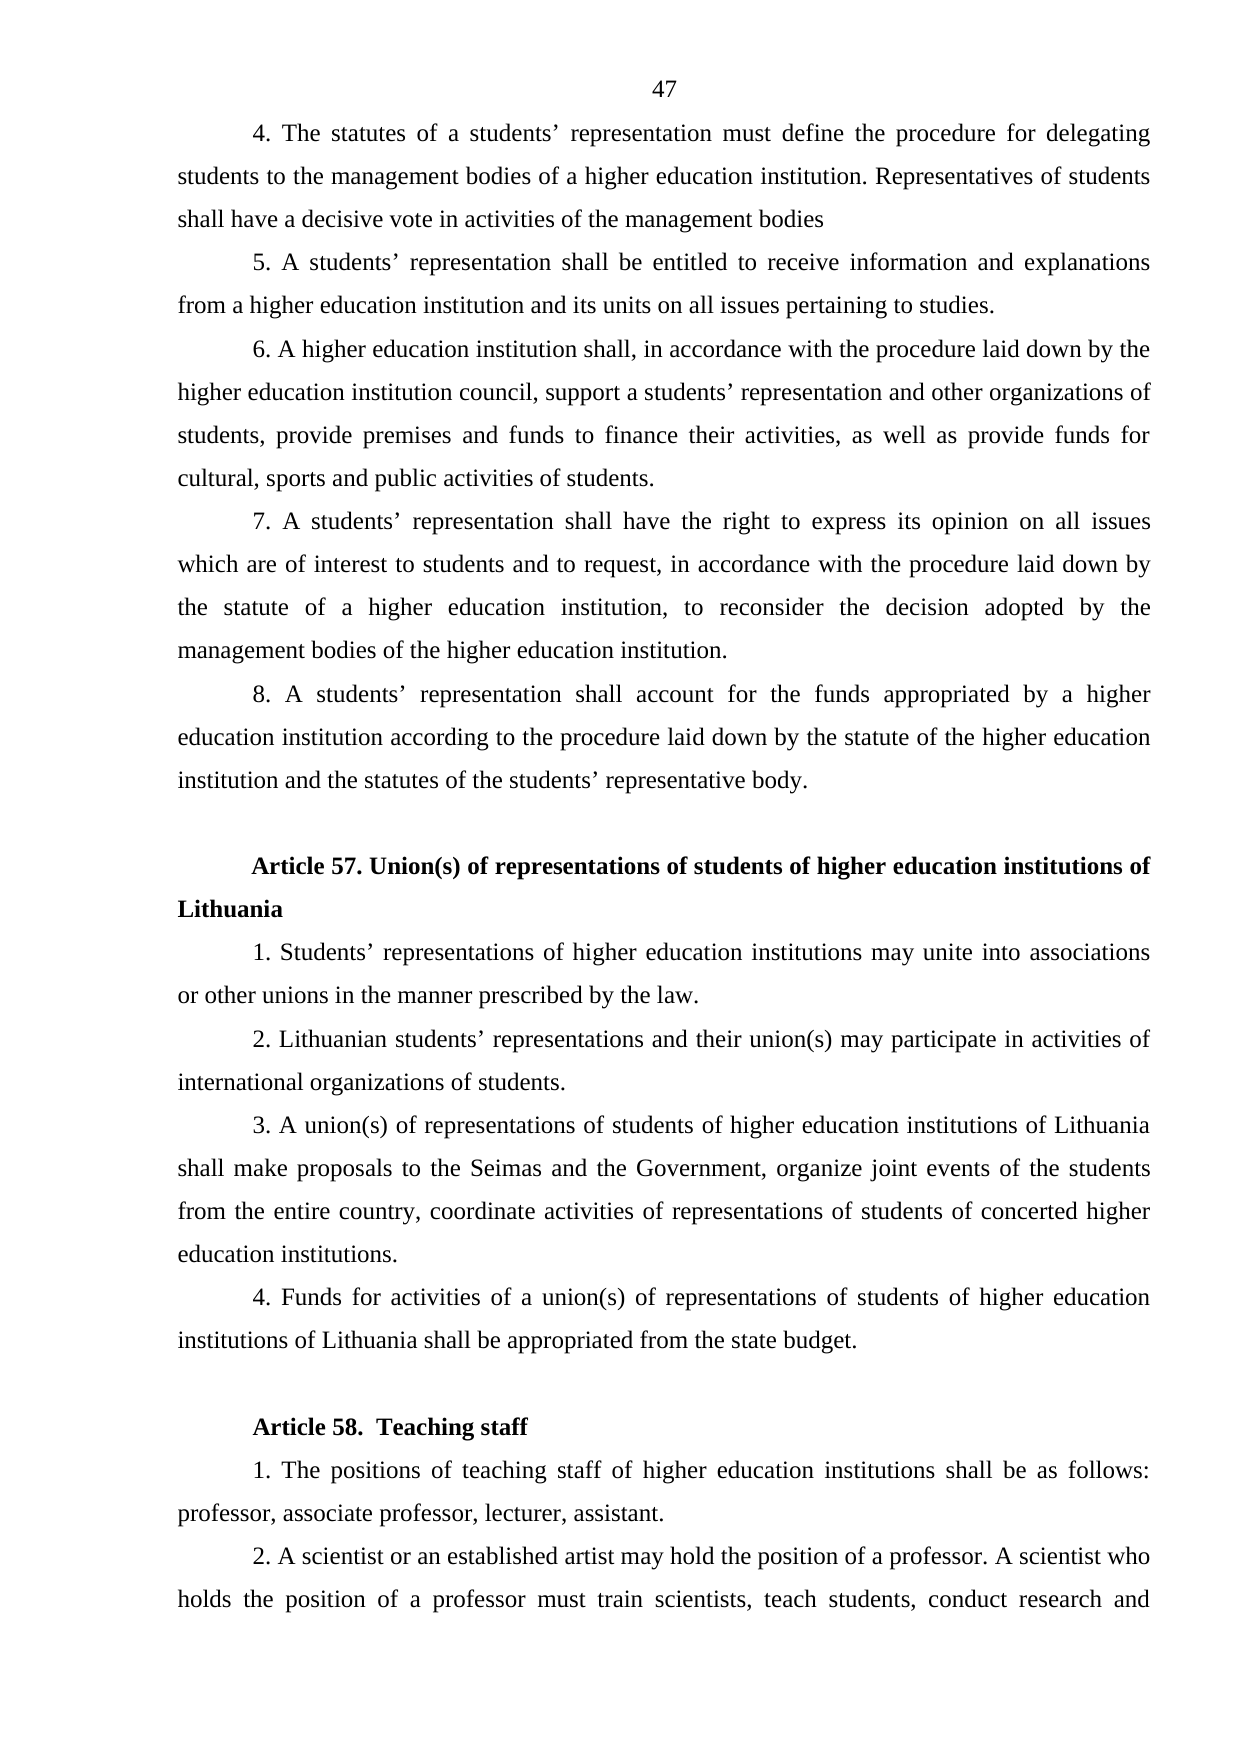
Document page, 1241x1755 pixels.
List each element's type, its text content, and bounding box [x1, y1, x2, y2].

text 3. A union(s) of representations of students of higher education institutions of Lithuania shall make proposals to the Seimas and the Government, organize joint events of the students from the entire country, coordinate activities of representations of students of concerted higher education institutions. [177, 1110, 1152, 1268]
text 2. A scientist or an established artist may hold the position of a professor. A scientist who holds the position of a professor must train scientists, teach students, conduct research and [177, 1541, 1152, 1613]
text 4. The statutes of a students’ representation must define the procedure for delegating students to the management bodies of a higher education institution. Representatives of students shall have a decisive vote in activities of the management bodies [177, 118, 1152, 233]
text 4. Funds for activities of a union(s) of representations of students of higher education institutions of Lithuania shall be appropriated from the state budget. [177, 1282, 1152, 1354]
text 6. A higher education institution shall, in accordance with the procedure laid down by the higher education institution council, support a students’ representation and other organizations of students, provide premises and funds to finance their activities, as well as provide funds for cultural, sports and public activities of students. [177, 334, 1152, 492]
text 1. The positions of teaching staff of higher education institutions shall be as follows: professor, associate professor, lecturer, assistant. [177, 1455, 1152, 1527]
text 8. A students’ representation shall account for the funds appropriated by a higher education institution according to the procedure laid down by the statute of the higher education institution and the statutes of the students’ representative body. [177, 679, 1152, 794]
text 2. Lithuanian students’ representations and their union(s) may participate in activities of international organizations of students. [177, 1024, 1152, 1096]
text 5. A students’ representation shall be entitled to receive information and explanations from a higher education institution and its units on all issues pertaining to studies. [177, 247, 1152, 319]
text 7. A students’ representation shall have the right to express its opinion on all issues which are of interest to students and to request, in accordance with the procedure laid down by the statute of a higher education institution, to reconsider the decision adopted by the management bodies of the higher education institution. [177, 506, 1152, 664]
text Article 57. Union(s) of representations of students of higher education institutions of Lithuania [177, 851, 1152, 923]
text 1. Students’ representations of higher education institutions may unite into associations or other unions in the manner prescribed by the law. [177, 937, 1152, 1009]
text Article 58. Teaching staff [177, 1412, 1152, 1441]
